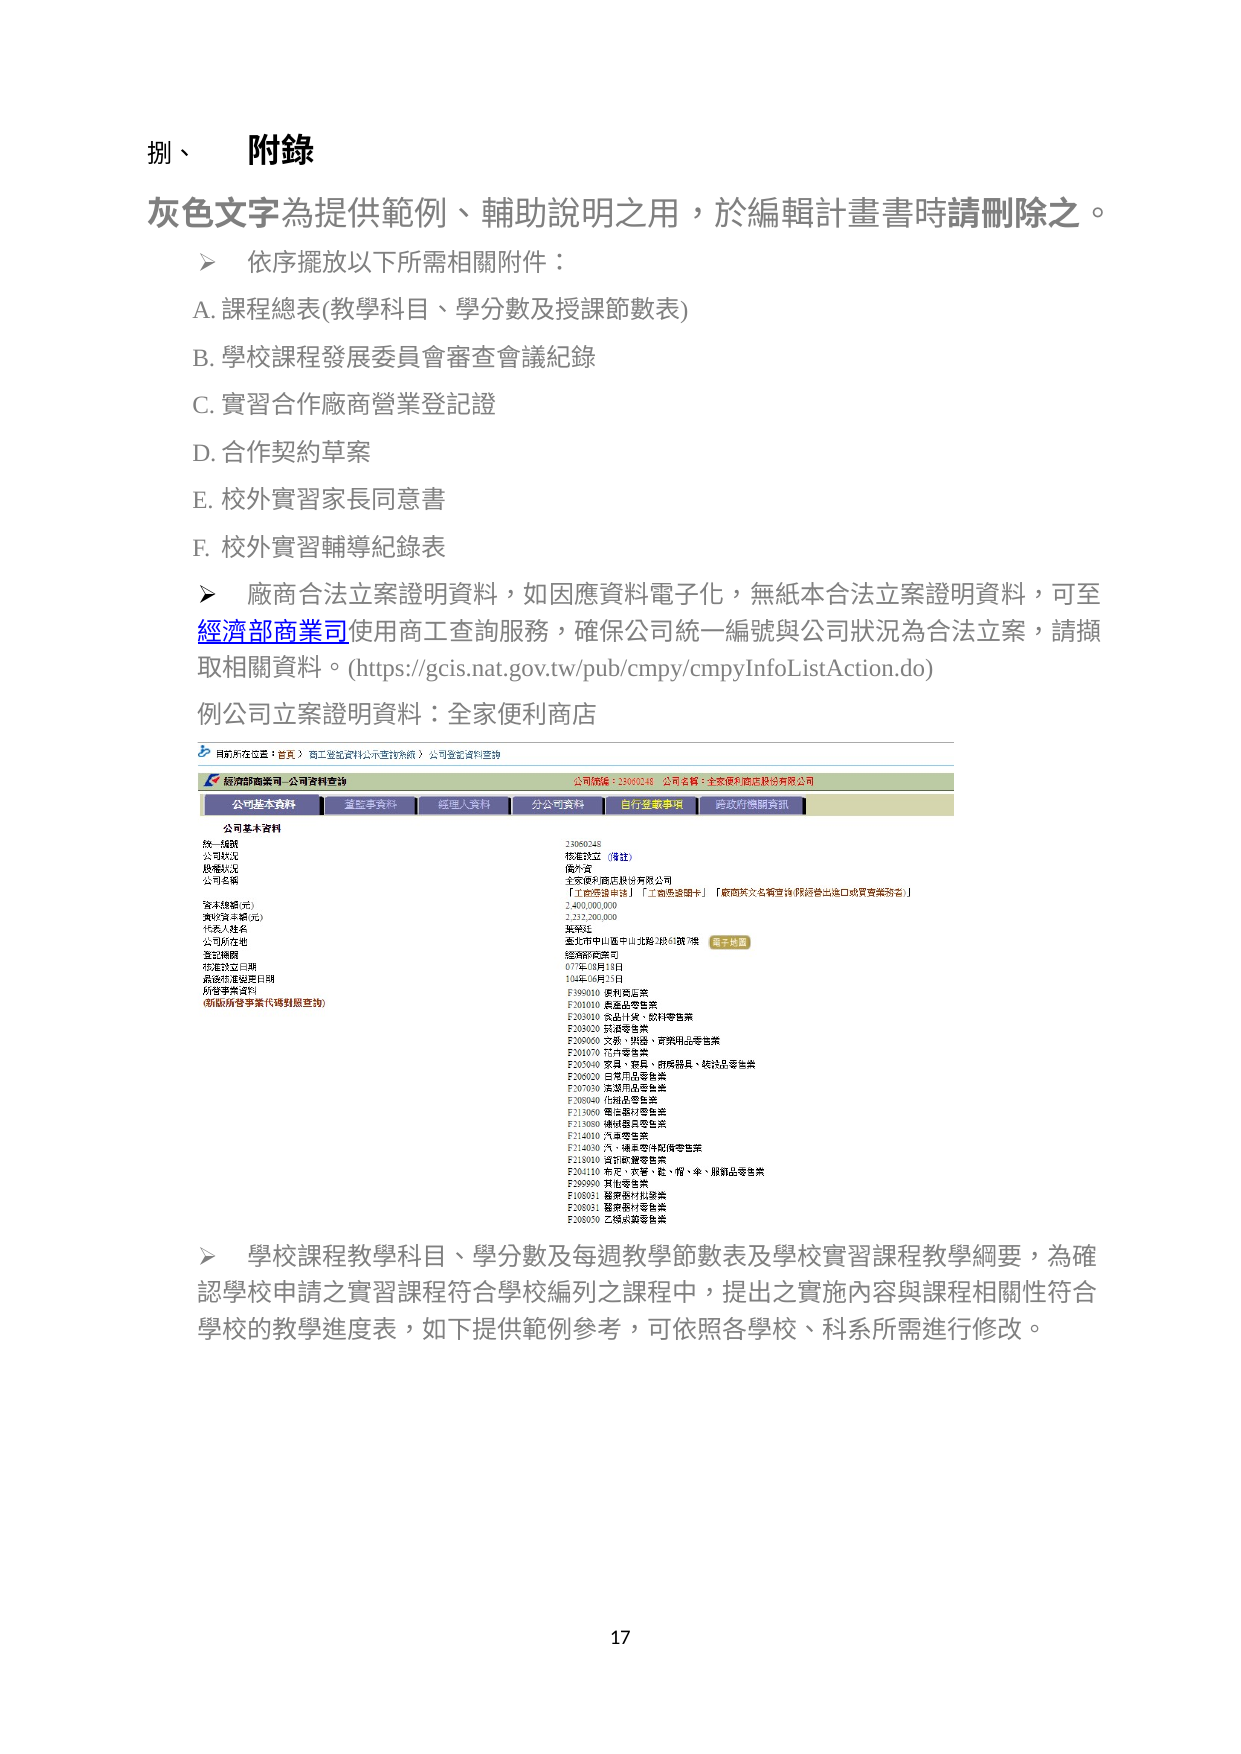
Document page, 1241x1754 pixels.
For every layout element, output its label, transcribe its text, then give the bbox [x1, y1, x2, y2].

list 合作契約草案 [192, 432, 1103, 469]
list 學校課程發展委員會審查會議紀錄 [192, 337, 1103, 374]
list 課程總表(教學科目、學分數及授課節數表) [192, 290, 1103, 326]
list 實習合作廠商營業登記證 [192, 385, 1103, 421]
list 附錄 [148, 106, 1092, 169]
list 學校課程教學科目、學分數及每週教學節數表及學校實習課程教學綱要，為確認學校申請之實習課程符合學校編列之課程中，提出之實施內容與課程相關性符合學校的教學進度表，如下提供範例參考，可依照各學校、科系所需進行修改。 [198, 1237, 1103, 1345]
list 廠商合法立案證明資料，如因應資料電子化，無紙本合法立案證明資料，可至經濟部商業司使用商工查詢服務，確保公司統一編號與公司狀況為合法立案，請擷取相關資料。(https://gcis.nat.gov.tw/pub/cmpy/cmpyInfoListAction.do) [198, 575, 1103, 684]
text 例公司立案證明資料：全家便利商店 [198, 695, 1103, 731]
list 校外實習輔導紀錄表 [192, 527, 1103, 564]
list 校外實習家長同意書 [192, 480, 1103, 516]
text 灰色文字為提供範例、輔助說明之用，於編輯計畫書時請刪除之。 [148, 169, 1092, 231]
list 依序擺放以下所需相關附件： [198, 242, 1103, 279]
